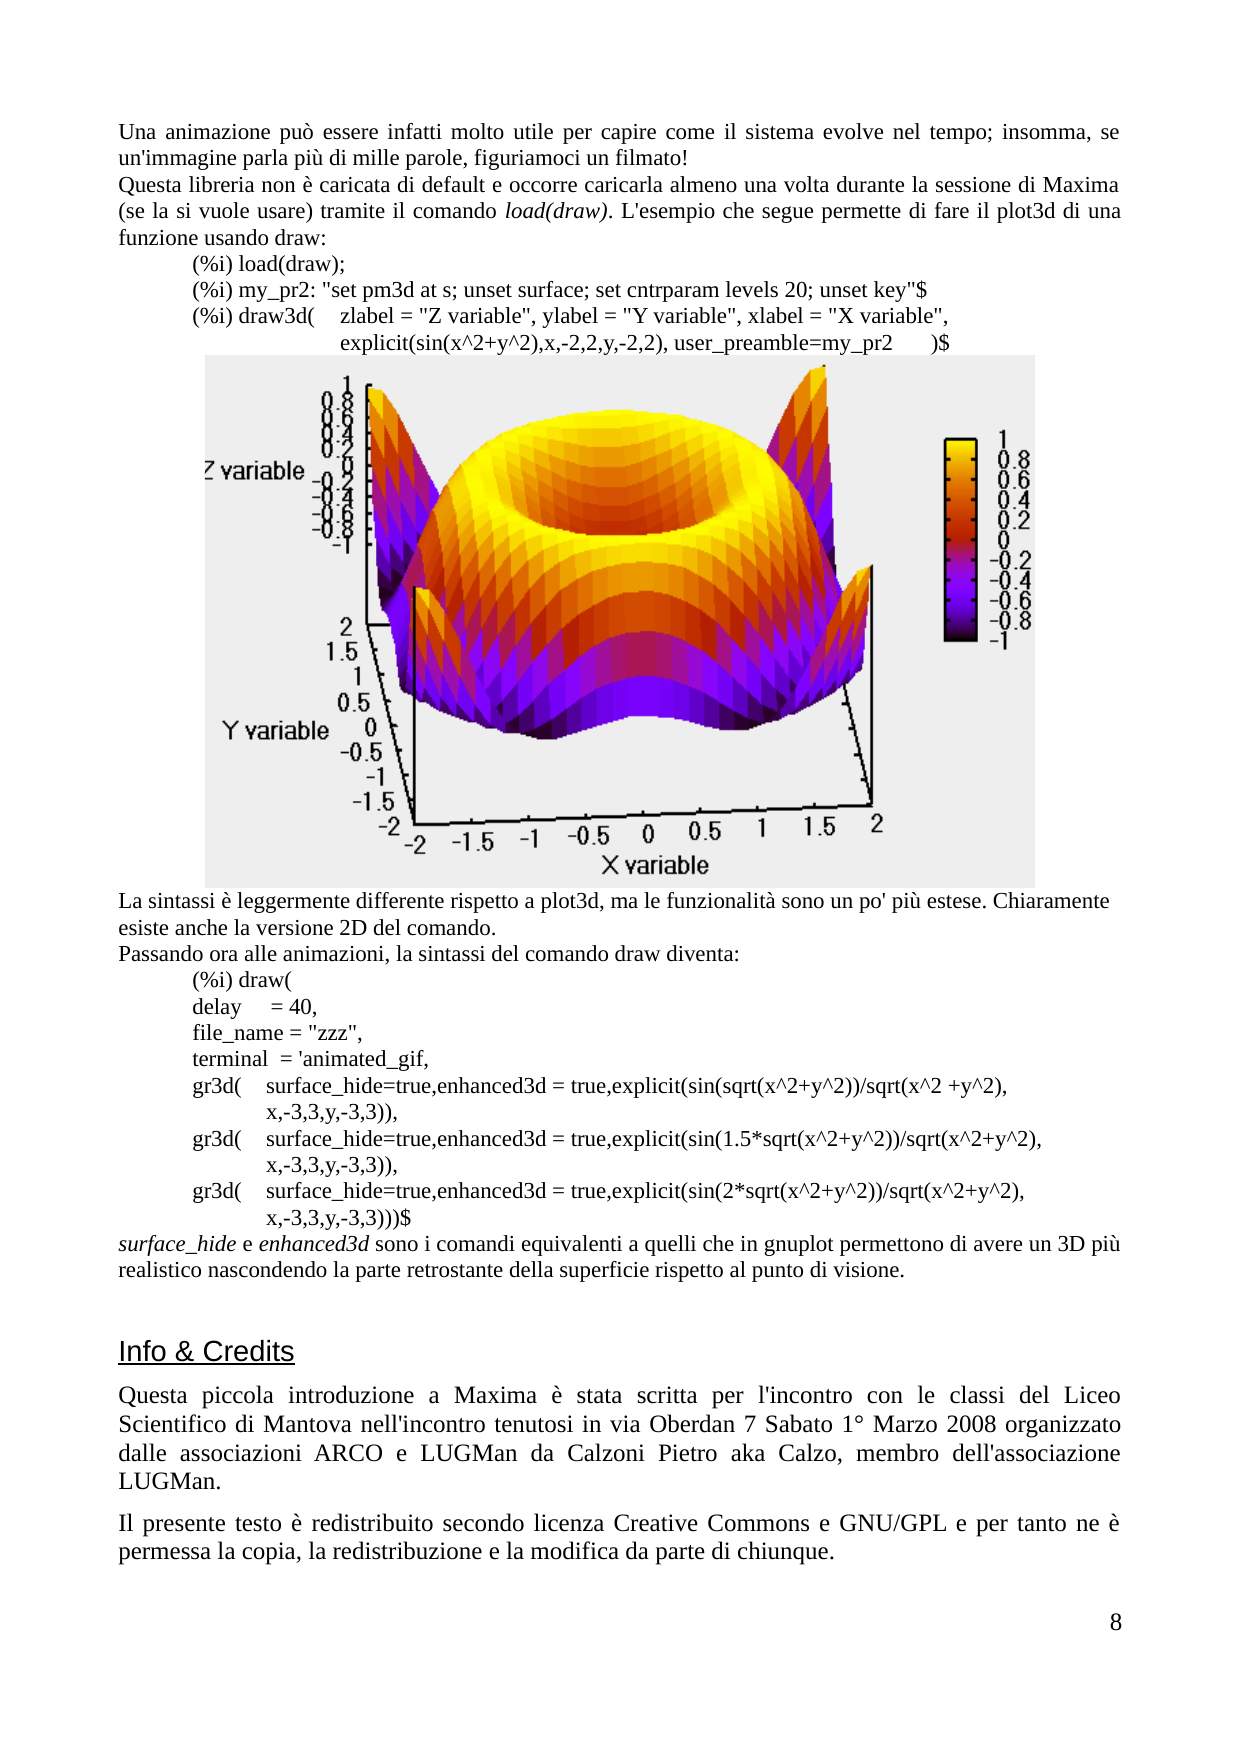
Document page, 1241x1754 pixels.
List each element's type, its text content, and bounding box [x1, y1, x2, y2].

text x,-3,3,y,-3,3)), [118, 1098, 1122, 1124]
text Questa libreria non è caricata di default e occorre caricarla almeno una volta durante la sessione di Maxima (se la si vuole usare) tramite il comando load(draw). L'esempio che segue permette di fare il plot3d di una funzione usando draw: [118, 171, 1122, 250]
text gr3d( surface_hide=true,enhanced3d = true,explicit(sin(1.5*sqrt(x^2+y^2))/sqrt(x^2+y^2), [118, 1124, 1122, 1151]
text (%i) load(draw); [118, 250, 1122, 276]
text gr3d( surface_hide=true,enhanced3d = true,explicit(sin(sqrt(x^2+y^2))/sqrt(x^2 +y^2), [118, 1072, 1122, 1098]
picture [204, 355, 1036, 888]
text x,-3,3,y,-3,3)), [118, 1151, 1122, 1177]
text (%i) draw3d( zlabel = "Z variable", ylabel = "Y variable", xlabel = "X variable", explicit(sin(x^2+y^2),x,-2,2,y,-2,2), user_preamble=my_pr2 )$ [118, 303, 1122, 355]
text (%i) draw( [118, 966, 1122, 993]
text x,-3,3,y,-3,3)))$ [118, 1204, 1122, 1230]
subtitle Info & Credits [118, 1334, 1122, 1368]
text La sintassi è leggermente differente rispetto a plot3d, ma le funzionalità sono un po' più estese. Chiaramente esiste anche la versione 2D del comando. [118, 355, 1122, 940]
text file_name = "zzz", [118, 1019, 1122, 1046]
text surface_hide e enhanced3d sono i comandi equivalenti a quelli che in gnuplot permettono di avere un 3D più realistico nascondendo la parte retrostante della superficie rispetto al punto di visione. [118, 1230, 1122, 1283]
text delay = 40, [118, 993, 1122, 1019]
text Questa piccola introduzione a Maxima è stata scritta per l'incontro con le classi del Liceo Scientifico di Mantova nell'incontro tenutosi in via Oberdan 7 Sabato 1° Marzo 2008 organizzato dalle associazioni ARCO e LUGMan da Calzoni Pietro aka Calzo, membro dell'associazione LUGMan. [118, 1380, 1122, 1495]
text terminal = 'animated_gif, [118, 1046, 1122, 1072]
text Passando ora alle animazioni, la sintassi del comando draw diventa: [118, 940, 1122, 966]
text Il presente testo è redistribuito secondo licenza Creative Commons e GNU/GPL e per tanto ne è permessa la copia, la redistribuzione e la modifica da parte di chiunque. [118, 1508, 1122, 1565]
text (%i) my_pr2: "set pm3d at s; unset surface; set cntrparam levels 20; unset key"$ [118, 276, 1122, 303]
text gr3d( surface_hide=true,enhanced3d = true,explicit(sin(2*sqrt(x^2+y^2))/sqrt(x^2+y^2), [118, 1177, 1122, 1204]
text Una animazione può essere infatti molto utile per capire come il sistema evolve nel tempo; insomma, se un'immagine parla più di mille parole, figuriamoci un filmato! [118, 118, 1122, 171]
